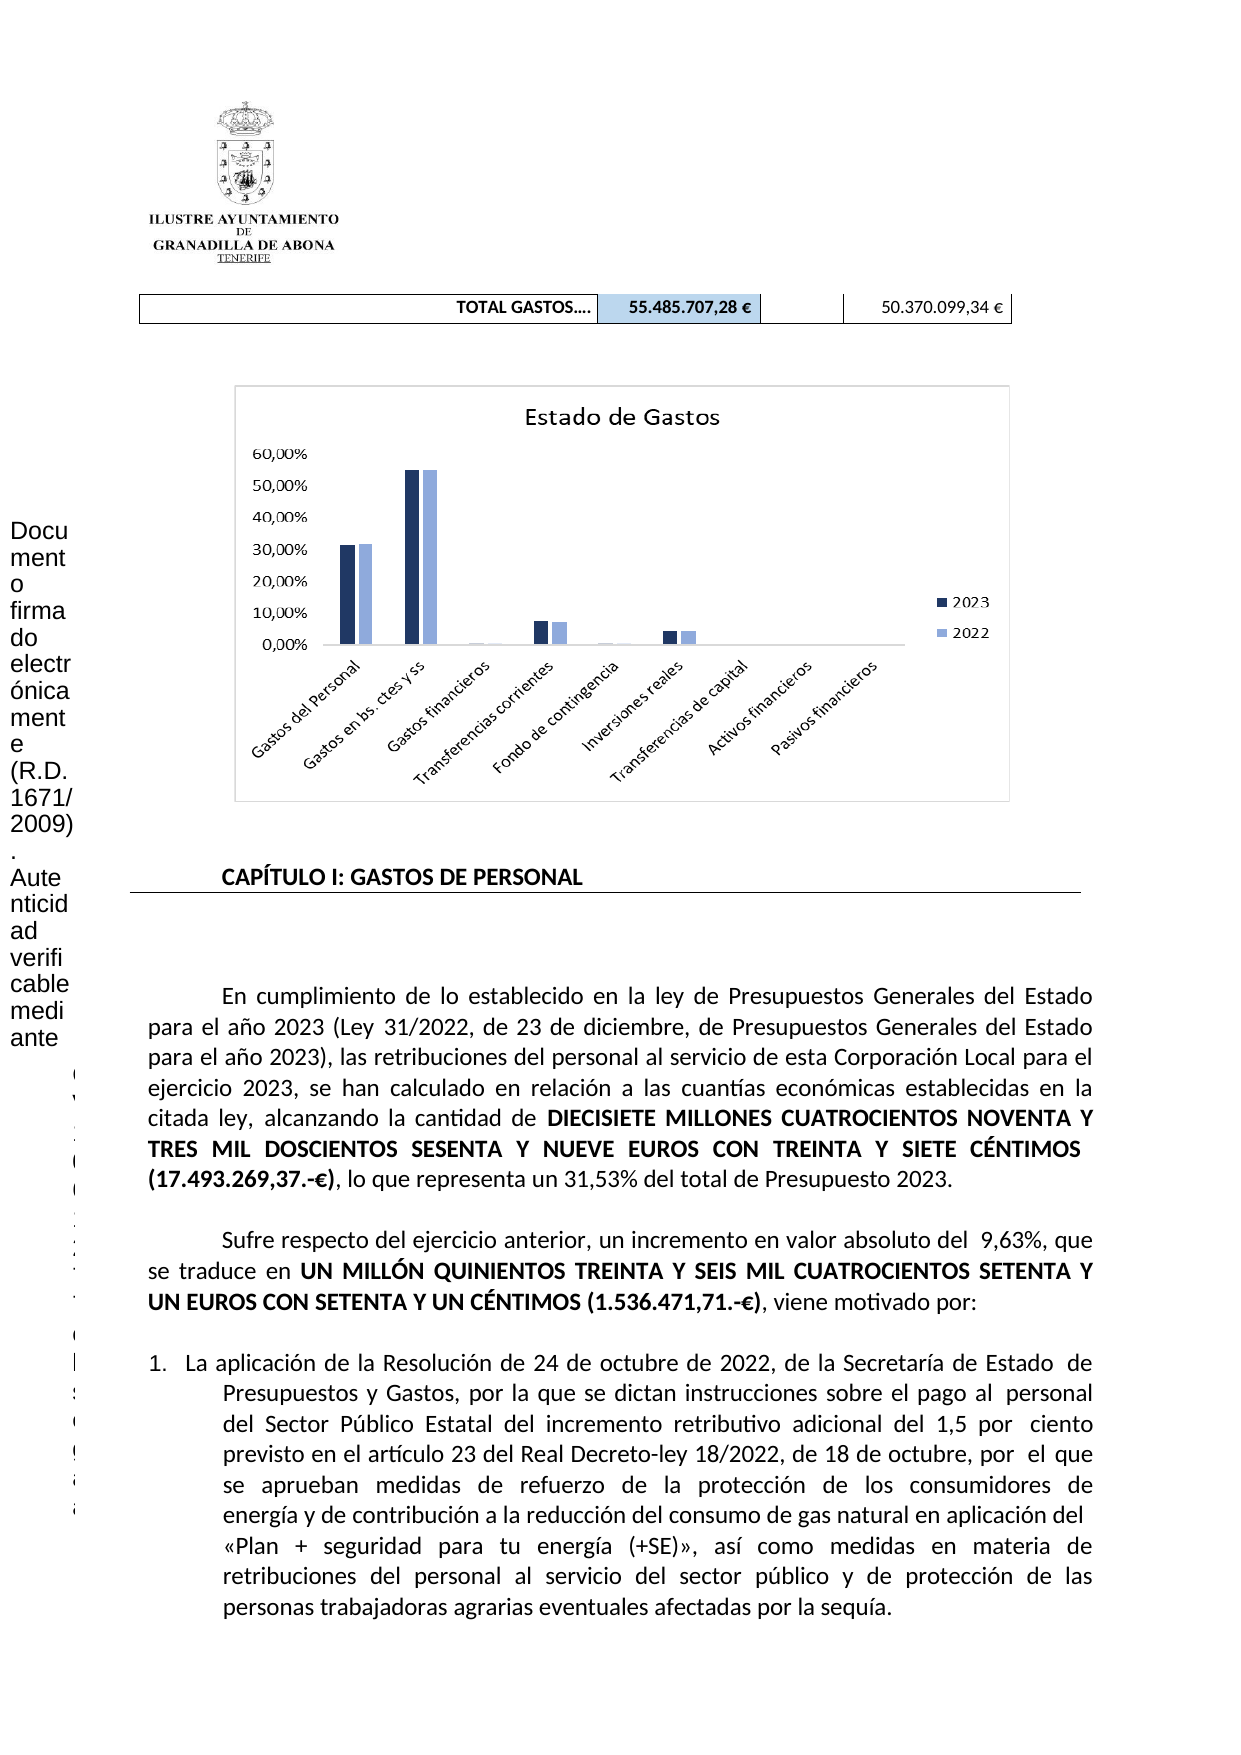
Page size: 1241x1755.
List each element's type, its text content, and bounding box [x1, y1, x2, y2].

table_header [761, 294, 843, 323]
text «Plan + seguridad para tu energía (+SE)», así como medidas en materia de retribuciones del personal al servicio del sector público y de protección de las personas trabajadoras agrarias eventuales afectadas por la sequía. [223, 1530, 1093, 1621]
text Sufre respecto del ejercicio anterior, un incremento en valor absoluto del 9,63%, que se traduce en UN MILLÓN QUINIENTOS TREINTA Y SEIS MIL CUATROCIENTOS SETENTA Y UN EUROS CON SETENTA Y UN CÉNTIMOS (1.536.471,71.-€), viene motivado por: [148, 1225, 1093, 1316]
text Documento firmado electrónicamente (R.D. 1671/2009). Autenticidad verificable mediante [10, 518, 74, 1052]
text En cumplimiento de lo establecido en la ley de Presupuestos Generales del Estado para el año 2023 (Ley 31/2022, de 23 de diciembre, de Presupuestos Generales del Estado para el año 2023), las retribuciones del personal al servicio de esta Corporación Local para el ejercicio 2023, se han calculado en relación a las cuantías económicas establecidas en la citada ley, alcanzando la cantidad de DIECISIETE MILLONES CUATROCIENTOS NOVENTA Y TRES MIL DOSCIENTOS SESENTA Y NUEVE EUROS CON TREINTA Y SIETE CÉNTIMOS [148, 981, 1093, 1164]
table_header 50.370.099,34 € [844, 294, 1011, 323]
table_header 55.485.707,28 € [598, 294, 760, 323]
table_header TOTAL GASTOS…. [140, 295, 597, 323]
list La aplicación de la Resolución de 24 de octubre de 2022, de la Secretaría de Estado de Presupuestos y Gastos, por la que se dictan instrucciones sobre el pago al personal del Sector Público Estatal del incremento retributivo adicional del 1,5 por ciento previsto en el artículo 23 del Real Decreto-ley 18/2022, de 18 de octubre, por el que se aprueban medidas de refuerzo de la protección de los consumidores de energía y de contribución a la reducción del consumo de gas natural en aplicación del [149, 1347, 1093, 1530]
subtitle CAPÍTULO I: GASTOS DE PERSONAL [222, 861, 1241, 892]
text (17.493.269,37.-€), lo que representa un 31,53% del total de Presupuesto 2023. [148, 1164, 1241, 1194]
